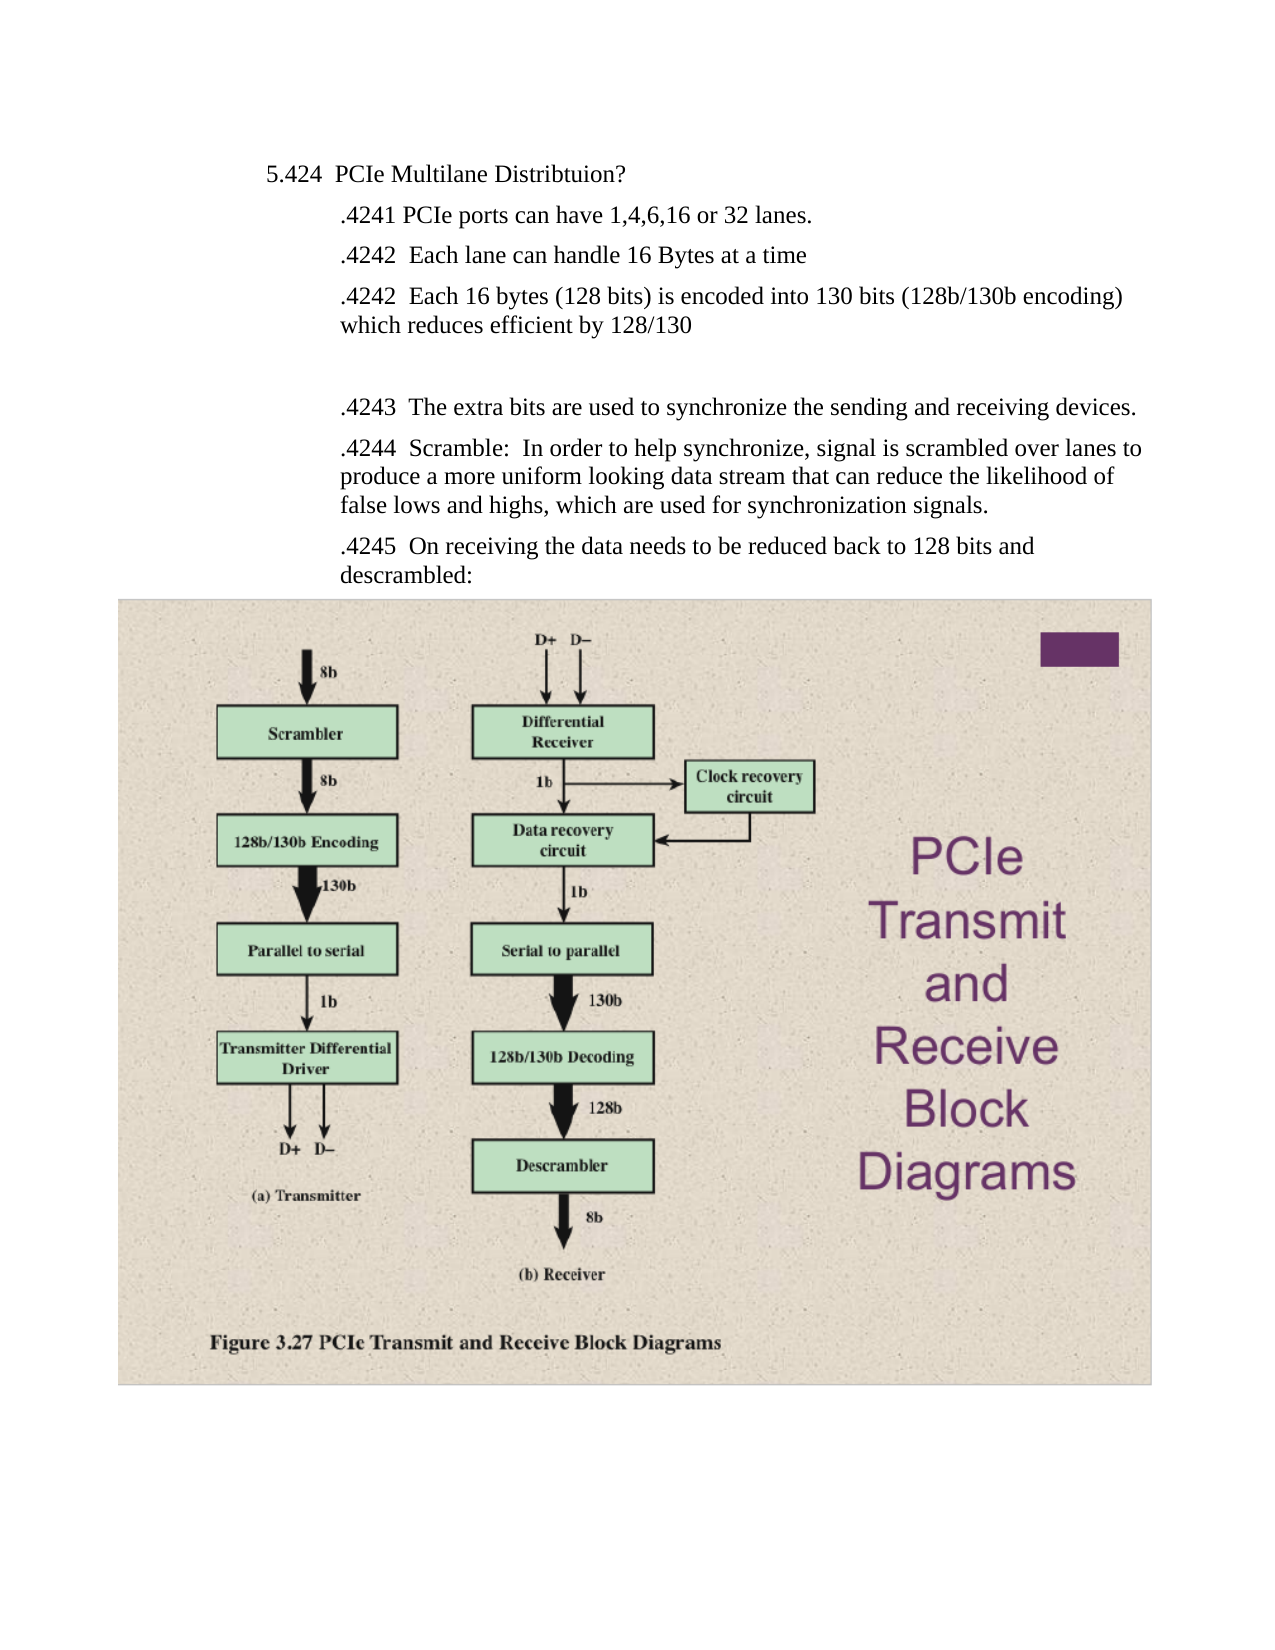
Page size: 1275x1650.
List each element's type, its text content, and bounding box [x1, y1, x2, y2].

text .4241 PCIe ports can have 1,4,6,16 or 32 lanes. [118, 200, 1157, 228]
text .4243 The extra bits are used to synchronize the sending and receiving devices. [118, 392, 1157, 421]
text 5.424 PCIe Multilane Distribtuion? [118, 159, 1157, 188]
text .4242 Each lane can handle 16 Bytes at a time [118, 241, 1157, 269]
text .4244 Scramble: In order to help synchronize, signal is scrambled over lanes to produce a more uniform looking data stream that can reduce the likelihood of false lows and highs, which are used for synchronization signals. [118, 433, 1157, 519]
picture [118, 594, 1157, 1388]
text .4245 On receiving the data needs to be reduced back to 128 bits and descrambled: [118, 531, 1157, 588]
text .4242 Each 16 bytes (128 bits) is encoded into 130 bits (128b/130b encoding) which reduces efficient by 128/130 [118, 281, 1157, 339]
